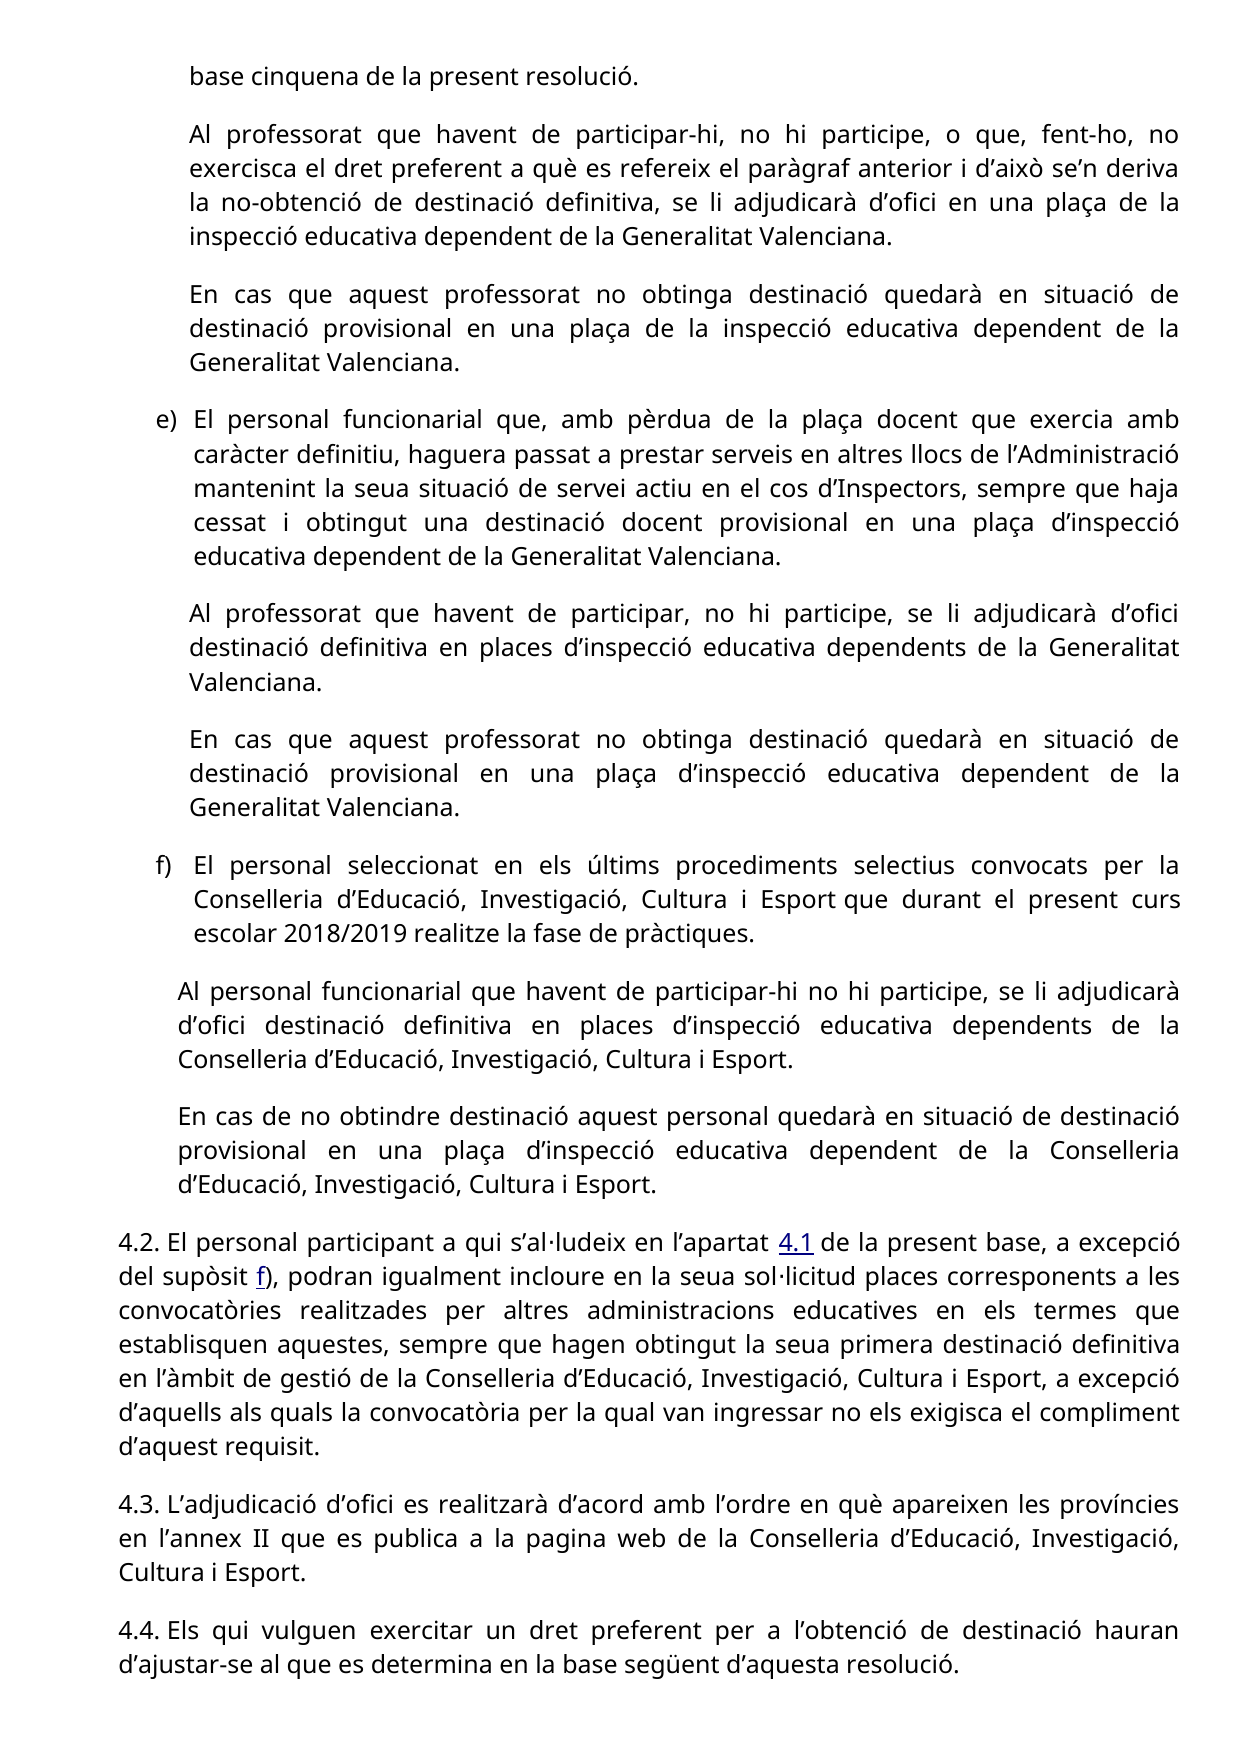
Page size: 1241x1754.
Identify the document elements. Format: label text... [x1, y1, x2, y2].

text En cas que aquest professorat no obtinga destinació quedarà en situació de destinació provisional en una plaça de la inspecció educativa dependent de la Generalitat Valenciana. [189, 276, 1181, 379]
text base cinquena de la present resolució. [189, 59, 1181, 93]
text En cas de no obtindre destinació aquest personal quedarà en situació de destinació provisional en una plaça d’inspecció educativa dependent de la Conselleria d’Educació, Investigació, Cultura i Esport. [177, 1099, 1181, 1201]
text 4.2. El personal participant a qui s’al⋅ludeix en l’apartat 4.1 de la present base, a excepció del supòsit f), podran igualment incloure en la seua sol⋅licitud places corresponents a les convocatòries realitzades per altres administracions educatives en els termes que establisquen aquestes, sempre que hagen obtingut la seua primera destinació definitiva en l’àmbit de gestió de la Conselleria d’Educació, Investigació, Cultura i Esport, a excepció d’aquells als quals la convocatòria per la qual van ingressar no els exigisca el compliment d’aquest requisit. [118, 1225, 1181, 1463]
text En cas que aquest professorat no obtinga destinació quedarà en situació de destinació provisional en una plaça d’inspecció educativa dependent de la Generalitat Valenciana. [189, 722, 1181, 824]
list El personal seleccionat en els últims procediments selectius convocats per la Conselleria d’Educació, Investigació, Cultura i Esport que durant el present curs escolar 2018/2019 realitze la fase de pràctiques. [155, 847, 1181, 950]
text Al professorat que havent de participar-hi, no hi participe, o que, fent-ho, no exercisca el dret preferent a què es refereix el paràgraf anterior i d’això se’n deriva la no-obtenció de destinació definitiva, se li adjudicarà d’ofici en una plaça de la inspecció educativa dependent de la Generalitat Valenciana. [189, 117, 1181, 253]
list El personal funcionarial que, amb pèrdua de la plaça docent que exercia amb caràcter definitiu, haguera passat a prestar serveis en altres llocs de l’Administració mantenint la seua situació de servei actiu en el cos d’Inspectors, sempre que haja cessat i obtingut una destinació docent provisional en una plaça d’inspecció educativa dependent de la Generalitat Valenciana. [155, 402, 1181, 572]
text Al professorat que havent de participar, no hi participe, se li adjudicarà d’ofici destinació definitiva en places d’inspecció educativa dependents de la Generalitat Valenciana. [189, 596, 1181, 698]
text Al personal funcionarial que havent de participar-hi no hi participe, se li adjudicarà d’ofici destinació definitiva en places d’inspecció educativa dependents de la Conselleria d’Educació, Investigació, Cultura i Esport. [177, 973, 1181, 1075]
text 4.3. L’adjudicació d’ofici es realitzarà d’acord amb l’ordre en què apareixen les províncies en l’annex II que es publica a la pagina web de la Conselleria d’Educació, Investigació, Cultura i Esport. [118, 1487, 1181, 1589]
text 4.4. Els qui vulguen exercitar un dret preferent per a l’obtenció de destinació hauran d’ajustar-se al que es determina en la base següent d’aquesta resolució. [118, 1612, 1181, 1681]
